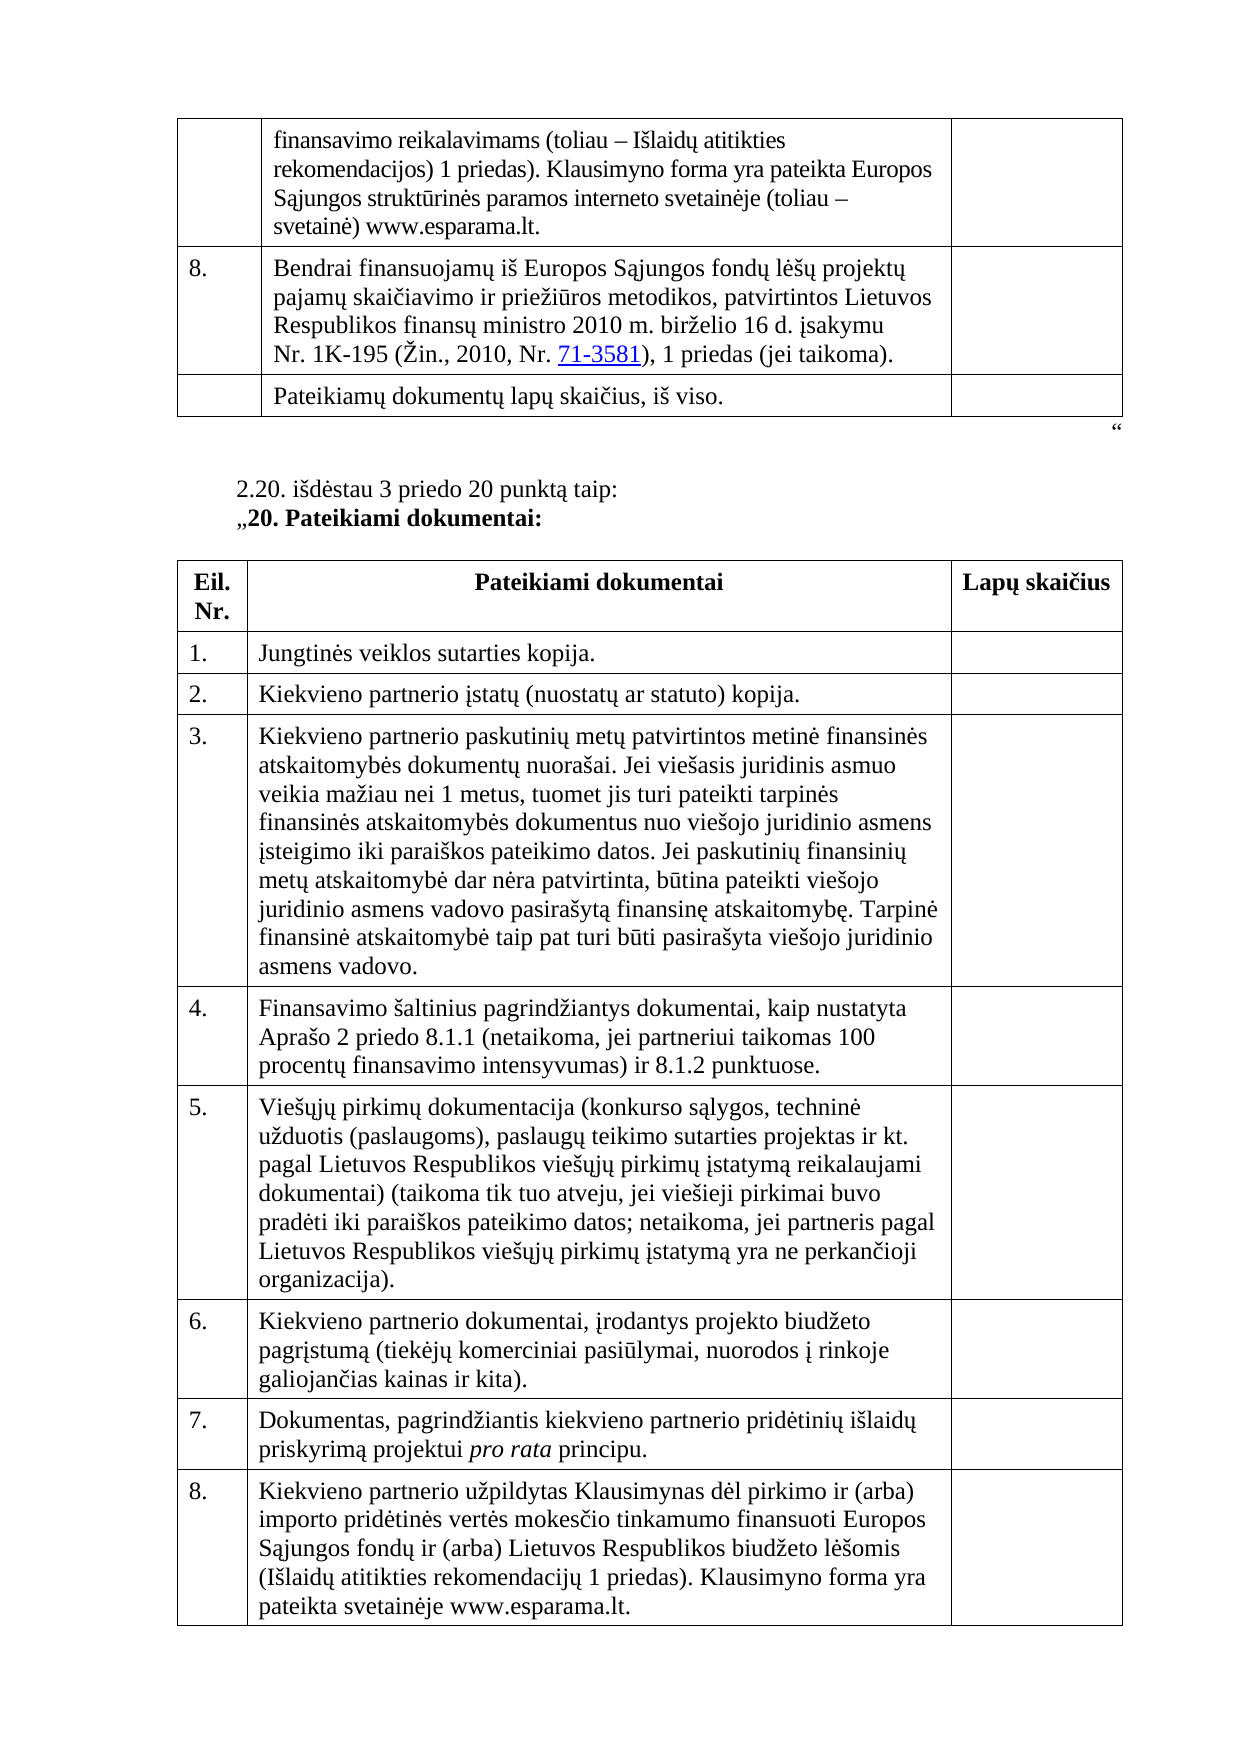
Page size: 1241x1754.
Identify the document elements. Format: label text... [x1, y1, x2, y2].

text “ [177, 417, 1122, 445]
table_cell [952, 375, 1122, 416]
table_cell Viešųjų pirkimų dokumentacija (konkurso sąlygos, techninė užduotis (paslaugoms), paslaugų teikimo sutarties projektas ir kt. pagal Lietuvos Respublikos viešųjų pirkimų įstatymą reikalaujami dokumentai) (taikoma tik tuo atveju, jei viešieji pirkimai buvo pradėti iki paraiškos pateikimo datos; netaikoma, jei partneris pagal Lietuvos Respublikos viešųjų pirkimų įstatymą yra ne perkančioji organizacija). [248, 1086, 951, 1299]
table_header Lapų skaičius [952, 561, 1122, 631]
table_cell [952, 715, 1122, 986]
table_cell finansavimo reikalavimams (toliau – Išlaidų atitikties rekomendacijos) 1 priedas). Klausimyno forma yra pateikta Europos Sąjungos struktūrinės paramos interneto svetainėje (toliau – svetainė) www.esparama.lt. [262, 119, 951, 246]
table_cell [952, 674, 1122, 714]
table_cell [952, 1470, 1122, 1625]
table_cell Kiekvieno partnerio dokumentai, įrodantys projekto biudžeto pagrįstumą (tiekėjų komerciniai pasiūlymai, nuorodos į rinkoje galiojančias kainas ir kita). [248, 1300, 951, 1398]
table_cell Kiekvieno partnerio užpildytas Klausimynas dėl pirkimo ir (arba) importo pridėtinės vertės mokesčio tinkamumo finansuoti Europos Sąjungos fondų ir (arba) Lietuvos Respublikos biudžeto lėšomis (Išlaidų atitikties rekomendacijų 1 priedas). Klausimyno forma yra pateikta svetainėje www.esparama.lt. [248, 1470, 951, 1625]
table_cell 8. [178, 1470, 247, 1625]
table_cell Pateikiamų dokumentų lapų skaičius, iš viso. [262, 375, 951, 416]
table_cell 5. [178, 1086, 247, 1299]
table_cell Bendrai finansuojamų iš Europos Sąjungos fondų lėšų projektų pajamų skaičiavimo ir priežiūros metodikos, patvirtintos Lietuvos Respublikos finansų ministro 2010 m. birželio 16 d. įsakymu Nr. 1K-195 (Žin., 2010, Nr. 71-3581), 1 priedas (jei taikoma). [262, 247, 951, 374]
table_cell [178, 375, 261, 416]
table_cell 6. [178, 1300, 247, 1398]
table_cell 7. [178, 1399, 247, 1469]
table_cell Jungtinės veiklos sutarties kopija. [248, 632, 951, 672]
table_cell [952, 1300, 1122, 1398]
table_cell [952, 119, 1122, 246]
table_cell 8. [178, 247, 261, 374]
table_cell Kiekvieno partnerio įstatų (nuostatų ar statuto) kopija. [248, 674, 951, 714]
table_header Pateikiami dokumentai [248, 561, 951, 631]
table_cell 2. [178, 674, 247, 714]
table_cell [952, 632, 1122, 672]
table_cell 3. [178, 715, 247, 986]
table_cell Kiekvieno partnerio paskutinių metų patvirtintos metinė finansinės atskaitomybės dokumentų nuorašai. Jei viešasis juridinis asmuo veikia mažiau nei 1 metus, tuomet jis turi pateikti tarpinės finansinės atskaitomybės dokumentus nuo viešojo juridinio asmens įsteigimo iki paraiškos pateikimo datos. Jei paskutinių finansinių metų atskaitomybė dar nėra patvirtinta, būtina pateikti viešojo juridinio asmens vadovo pasirašytą finansinę atskaitomybę. Tarpinė finansinė atskaitomybė taip pat turi būti pasirašyta viešojo juridinio asmens vadovo. [248, 715, 951, 986]
table_cell 4. [178, 987, 247, 1085]
table_cell 1. [178, 632, 247, 672]
table_cell [952, 987, 1122, 1085]
table_cell [952, 247, 1122, 374]
table_cell [952, 1086, 1122, 1299]
text 2.20. išdėstau 3 priedo 20 punktą taip: [177, 474, 1122, 503]
table_cell [952, 1399, 1122, 1469]
table_cell Finansavimo šaltinius pagrindžiantys dokumentai, kaip nustatyta Aprašo 2 priedo 8.1.1 (netaikoma, jei partneriui taikomas 100 procentų finansavimo intensyvumas) ir 8.1.2 punktuose. [248, 987, 951, 1085]
table_cell [178, 119, 261, 246]
text „20. Pateikiami dokumentai: [177, 503, 1122, 532]
table_header Eil. Nr. [178, 561, 247, 631]
table_cell Dokumentas, pagrindžiantis kiekvieno partnerio pridėtinių išlaidų priskyrimą projektui pro rata principu. [248, 1399, 951, 1469]
